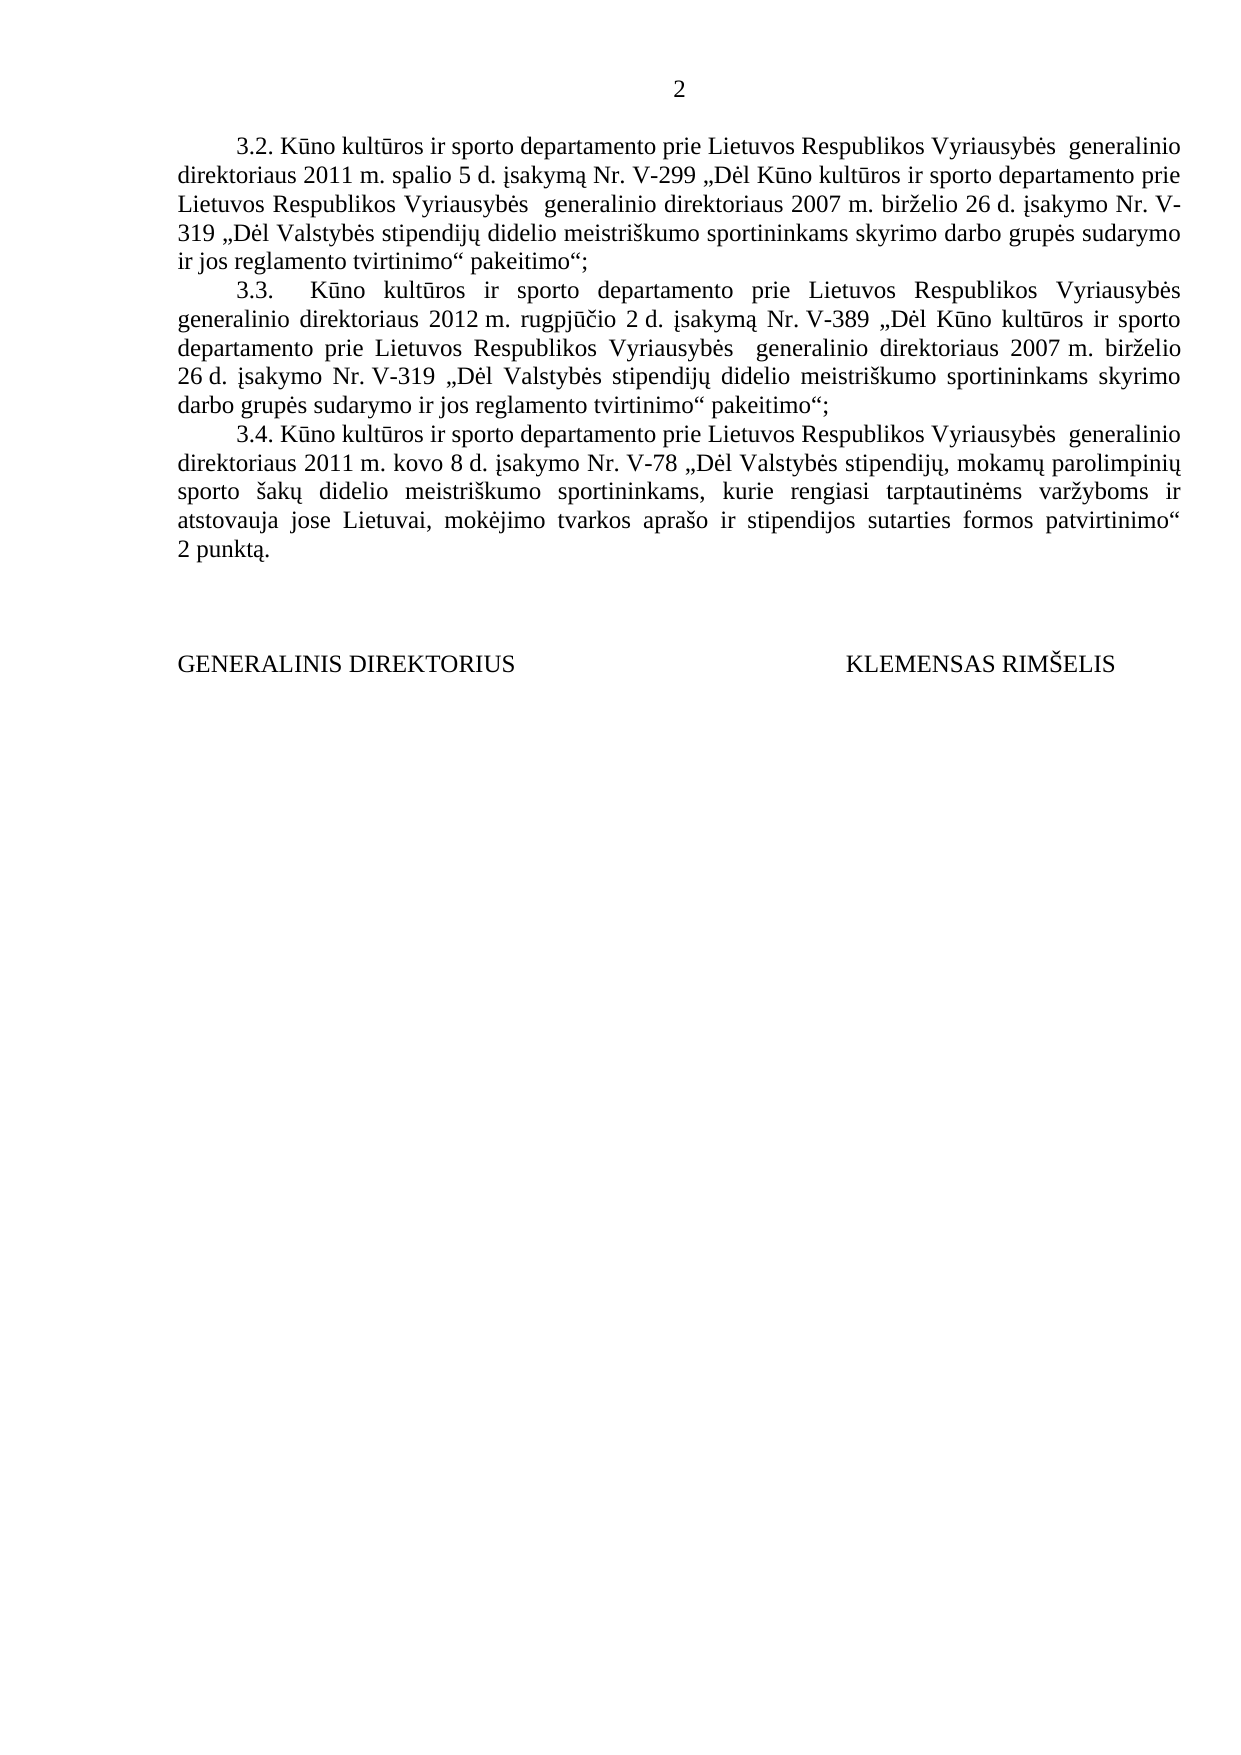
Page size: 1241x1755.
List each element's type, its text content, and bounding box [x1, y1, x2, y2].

text 3.4. Kūno kultūros ir sporto departamento prie Lietuvos Respublikos Vyriausybės generalinio direktoriaus 2011 m. kovo 8 d. įsakymo Nr. V-78 „Dėl Valstybės stipendijų, mokamų parolimpinių sporto šakų didelio meistriškumo sportininkams, kurie rengiasi tarptautinėms varžyboms ir atstovauja jose Lietuvai, mokėjimo tvarkos aprašo ir stipendijos sutarties formos patvirtinimo“ 2 punktą. [177, 419, 1181, 563]
text 3.2. Kūno kultūros ir sporto departamento prie Lietuvos Respublikos Vyriausybės generalinio direktoriaus 2011 m. spalio 5 d. įsakymą Nr. V-299 „Dėl Kūno kultūros ir sporto departamento prie Lietuvos Respublikos Vyriausybės generalinio direktoriaus 2007 m. birželio 26 d. įsakymo Nr. V-319 „Dėl valstybės stipendijų didelio meistriškumo sportininkams skyrimo darbo grupės sudarymo ir jos reglamento tvirtinimo“ pakeitimo“; [177, 131, 1181, 275]
text Generalinis direktorius Klemensas Rimšelis [177, 649, 1181, 678]
text 3.3. Kūno kultūros ir sporto departamento prie Lietuvos Respublikos Vyriausybės generalinio direktoriaus 2012 m. rugpjūčio 2 d. įsakymą Nr. V-389 „Dėl Kūno kultūros ir sporto departamento prie Lietuvos Respublikos Vyriausybės generalinio direktoriaus 2007 m. birželio 26 d. įsakymo Nr. V-319 „Dėl valstybės stipendijų didelio meistriškumo sportininkams skyrimo darbo grupės sudarymo ir jos reglamento tvirtinimo“ pakeitimo“; [177, 275, 1181, 419]
